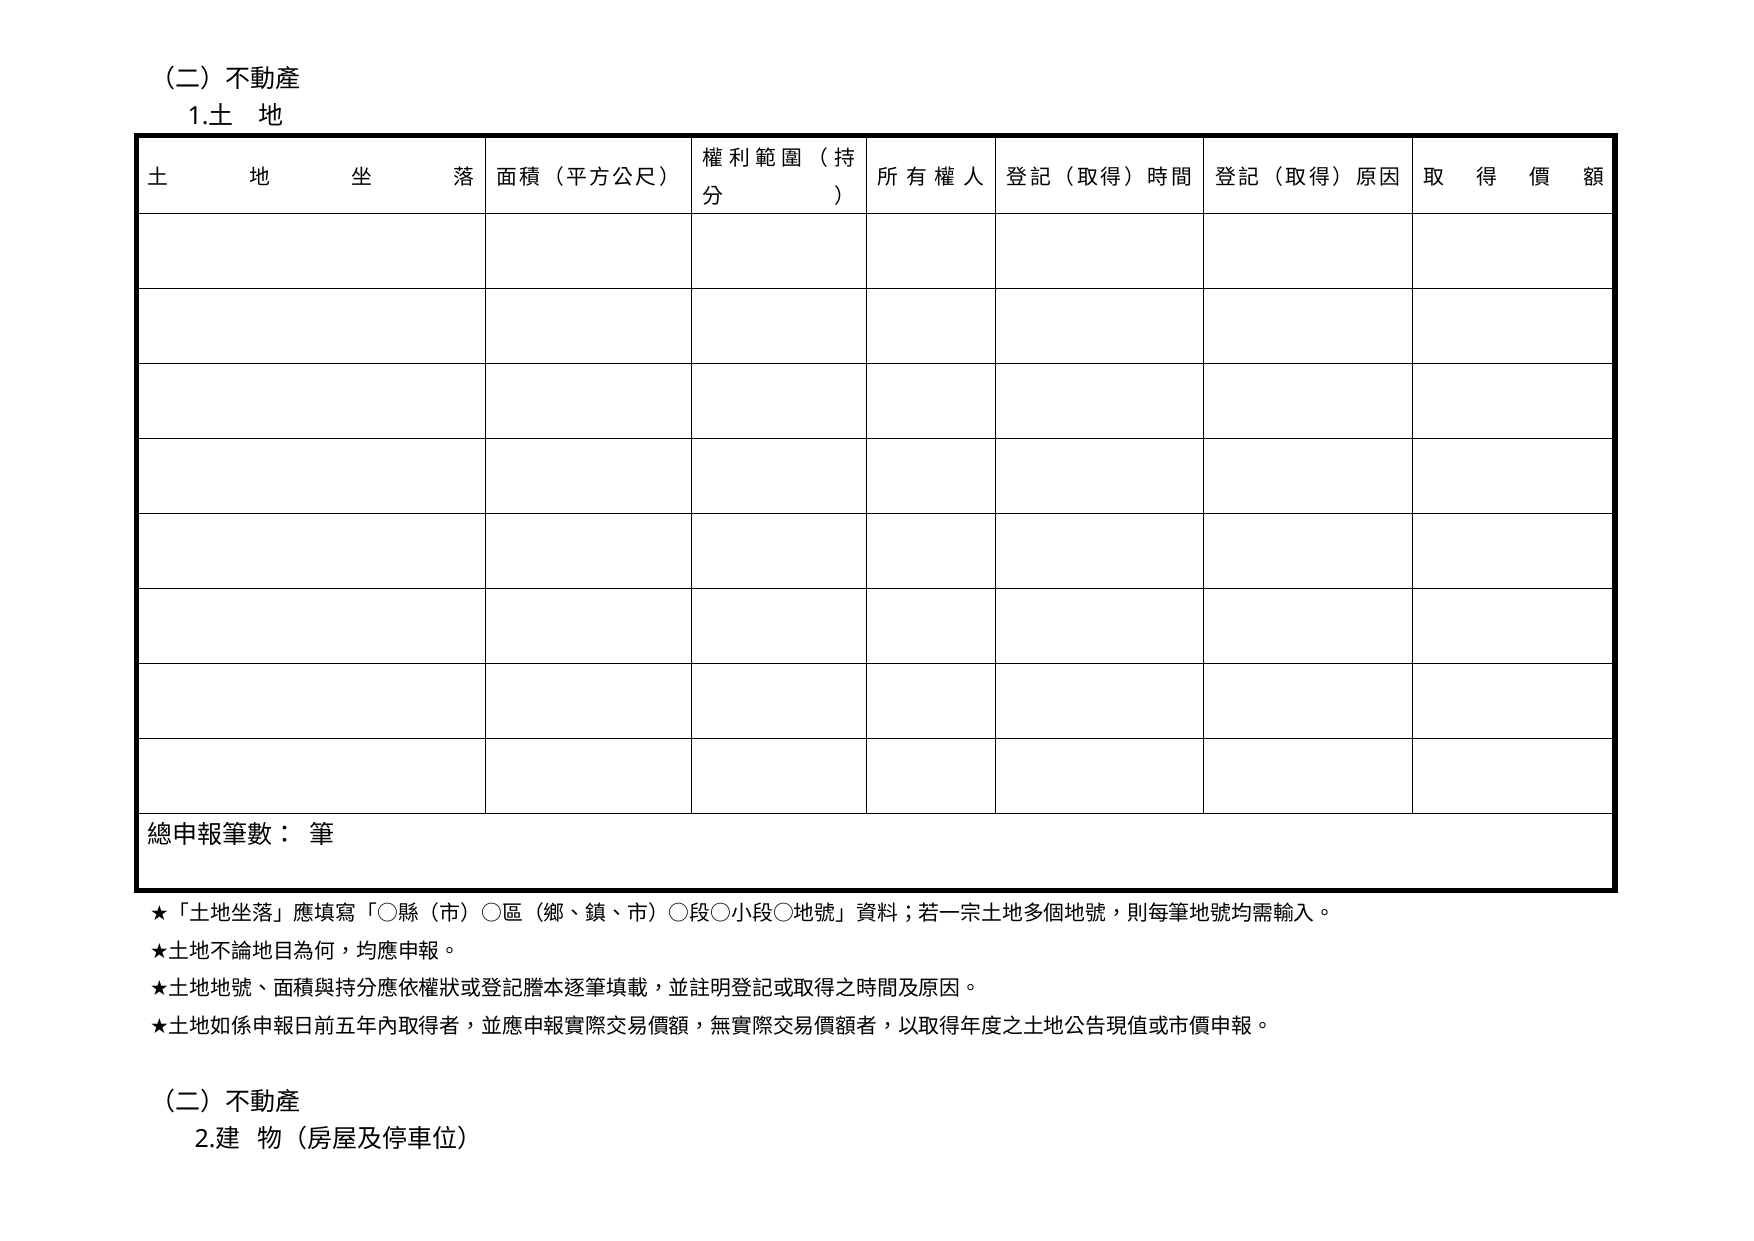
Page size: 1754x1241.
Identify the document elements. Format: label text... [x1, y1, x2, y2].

table_cell [1204, 439, 1412, 513]
table_header 土地坐落 [139, 138, 485, 213]
text ★「土地坐落」應填寫「○縣（市）○區（鄉、鎮、市）○段○小段○地號」資料；若一宗土地多個地號，則每筆地號均需輸入。 [150, 893, 1604, 931]
table_cell [692, 364, 866, 438]
table_cell [867, 589, 995, 663]
table_cell [692, 439, 866, 513]
text 2.建 物（房屋及停車位） [150, 1118, 1604, 1156]
table_cell [486, 289, 691, 363]
table_cell [486, 439, 691, 513]
table_cell [1204, 739, 1412, 813]
table_cell [1413, 664, 1612, 738]
table_cell [996, 439, 1203, 513]
table_cell [996, 589, 1203, 663]
table_cell [139, 289, 485, 363]
table_cell [1413, 214, 1612, 288]
table_cell [486, 214, 691, 288]
table_cell [139, 214, 485, 288]
table_cell [1413, 514, 1612, 588]
table_cell [1204, 289, 1412, 363]
text （二）不動產 [150, 1081, 1604, 1118]
table_cell [139, 589, 485, 663]
table_cell [867, 364, 995, 438]
table_cell [867, 439, 995, 513]
table_header 取得價額 [1413, 138, 1612, 213]
text ★土地不論地目為何，均應申報。 [150, 931, 1604, 968]
table_cell [996, 664, 1203, 738]
table_cell [867, 514, 995, 588]
table_cell [1204, 589, 1412, 663]
text （二）不動產 [150, 58, 1604, 95]
table_cell 總申報筆數： 筆 [139, 814, 1612, 888]
table_cell [139, 514, 485, 588]
table_cell [1413, 589, 1612, 663]
table_cell [867, 739, 995, 813]
table_cell [486, 664, 691, 738]
table_cell [996, 514, 1203, 588]
table_cell [1413, 289, 1612, 363]
table_header 權利範圍（持分） [692, 138, 866, 213]
table_cell [692, 589, 866, 663]
text ★土地地號、面積與持分應依權狀或登記謄本逐筆填載，並註明登記或取得之時間及原因。 [150, 968, 1604, 1006]
table_cell [486, 739, 691, 813]
table_cell [1204, 214, 1412, 288]
table_header 面積（平方公尺） [486, 138, 691, 213]
table_cell [867, 664, 995, 738]
table_cell [1204, 514, 1412, 588]
table_cell [867, 289, 995, 363]
table_header 登記（取得）原因 [1204, 138, 1412, 213]
table_cell [692, 514, 866, 588]
table_cell [692, 214, 866, 288]
table_cell [139, 739, 485, 813]
table_cell [1204, 664, 1412, 738]
table_cell [486, 364, 691, 438]
table_cell [486, 514, 691, 588]
table_cell [692, 739, 866, 813]
table_cell [139, 364, 485, 438]
text ★土地如係申報日前五年內取得者，並應申報實際交易價額，無實際交易價額者，以取得年度之土地公告現值或市價申報。 [150, 1006, 1604, 1043]
table_cell [1413, 739, 1612, 813]
table_cell [1413, 439, 1612, 513]
table_header 所有權人 [867, 138, 995, 213]
table_cell [996, 364, 1203, 438]
table_cell [139, 664, 485, 738]
table_cell [692, 664, 866, 738]
table_cell [996, 214, 1203, 288]
table_cell [996, 289, 1203, 363]
text 1.土 地 [150, 95, 1604, 133]
table_cell [996, 739, 1203, 813]
table_cell [692, 289, 866, 363]
table_cell [1204, 364, 1412, 438]
table_cell [486, 589, 691, 663]
table_cell [867, 214, 995, 288]
table_header 登記（取得）時間 [996, 138, 1203, 213]
table_cell [1413, 364, 1612, 438]
table_cell [139, 439, 485, 513]
